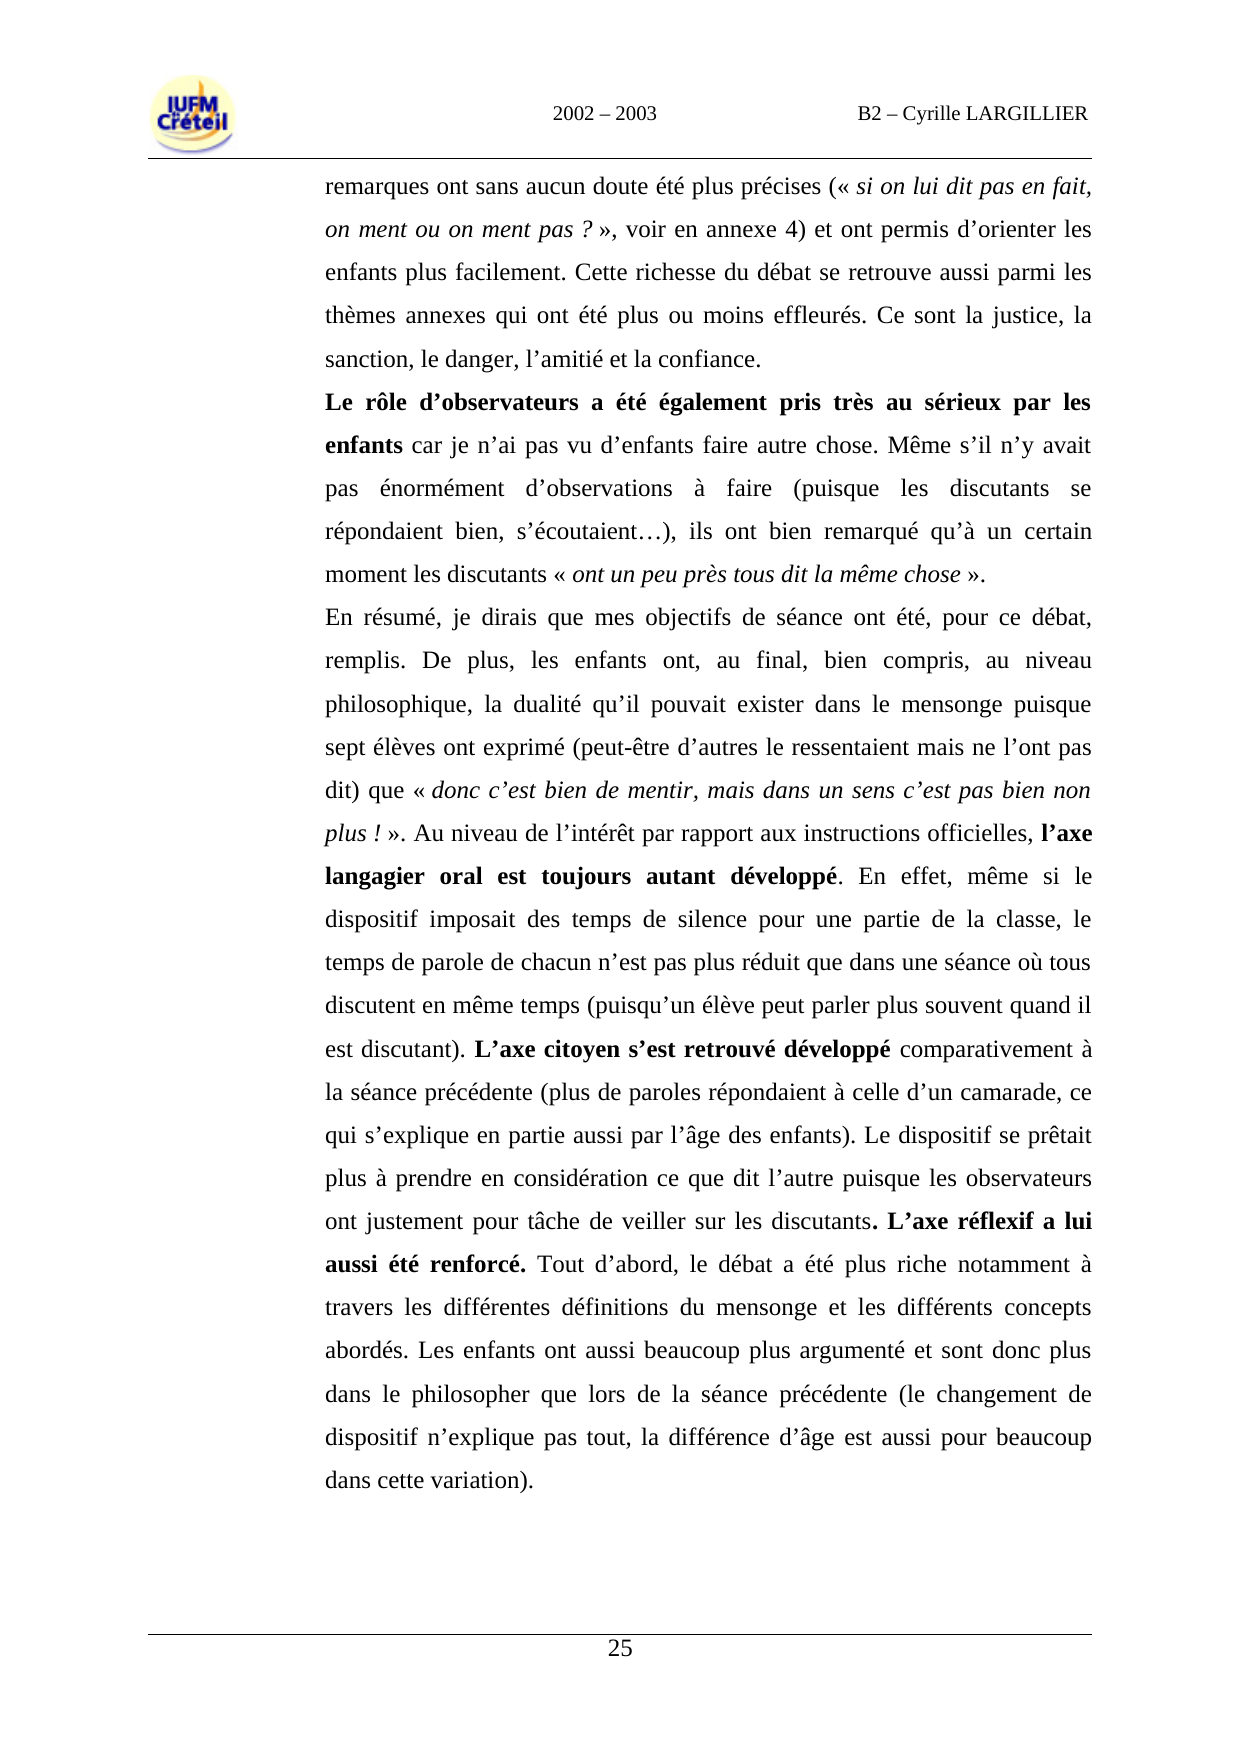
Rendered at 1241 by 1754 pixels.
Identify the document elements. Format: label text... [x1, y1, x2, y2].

text Le rôle d’observateurs a été également pris très au sérieux par les enfants car je n’ai pas vu d’enfants faire autre chose. Même s’il n’y avait pas énormément d’observations à faire (puisque les discutants se répondaient bien, s’écoutaient…), ils ont bien remarqué qu’à un certain moment les discutants « ont un peu près tous dit la même chose ». [325, 387, 1092, 588]
text En résumé, je dirais que mes objectifs de séance ont été, pour ce débat, remplis. De plus, les enfants ont, au final, bien compris, au niveau philosophique, la dualité qu’il pouvait exister dans le mensonge puisque sept élèves ont exprimé (peut-être d’autres le ressentaient mais ne l’ont pas dit) que « donc c’est bien de mentir, mais dans un sens c’est pas bien non plus ! ». Au niveau de l’intérêt par rapport aux instructions officielles, l’axe langagier oral est toujours autant développé. En effet, même si le dispositif imposait des temps de silence pour une partie de la classe, le temps de parole de chacun n’est pas plus réduit que dans une séance où tous discutent en même temps (puisqu’un élève peut parler plus souvent quand il est discutant). L’axe citoyen s’est retrouvé développé comparativement à la séance précédente (plus de paroles répondaient à celle d’un camarade, ce qui s’explique en partie aussi par l’âge des enfants). Le dispositif se prêtait plus à prendre en considération ce que dit l’autre puisque les observateurs ont justement pour tâche de veiller sur les discutants. L’axe réflexif a lui aussi été renforcé. Tout d’abord, le débat a été plus riche notamment à travers les différentes définitions du mensonge et les différents concepts abordés. Les enfants ont aussi beaucoup plus argumenté et sont donc plus dans le philosopher que lors de la séance précédente (le changement de dispositif n’explique pas tout, la différence d’âge est aussi pour beaucoup dans cette variation). [325, 602, 1092, 1494]
text remarques ont sans aucun doute été plus précises (« si on lui dit pas en fait, on ment ou on ment pas ? », voir en annexe 4) et ont permis d’orienter les enfants plus facilement. Cette richesse du débat se retrouve aussi parmi les thèmes annexes qui ont été plus ou moins effleurés. Ce sont la justice, la sanction, le danger, l’amitié et la confiance. [325, 171, 1092, 372]
